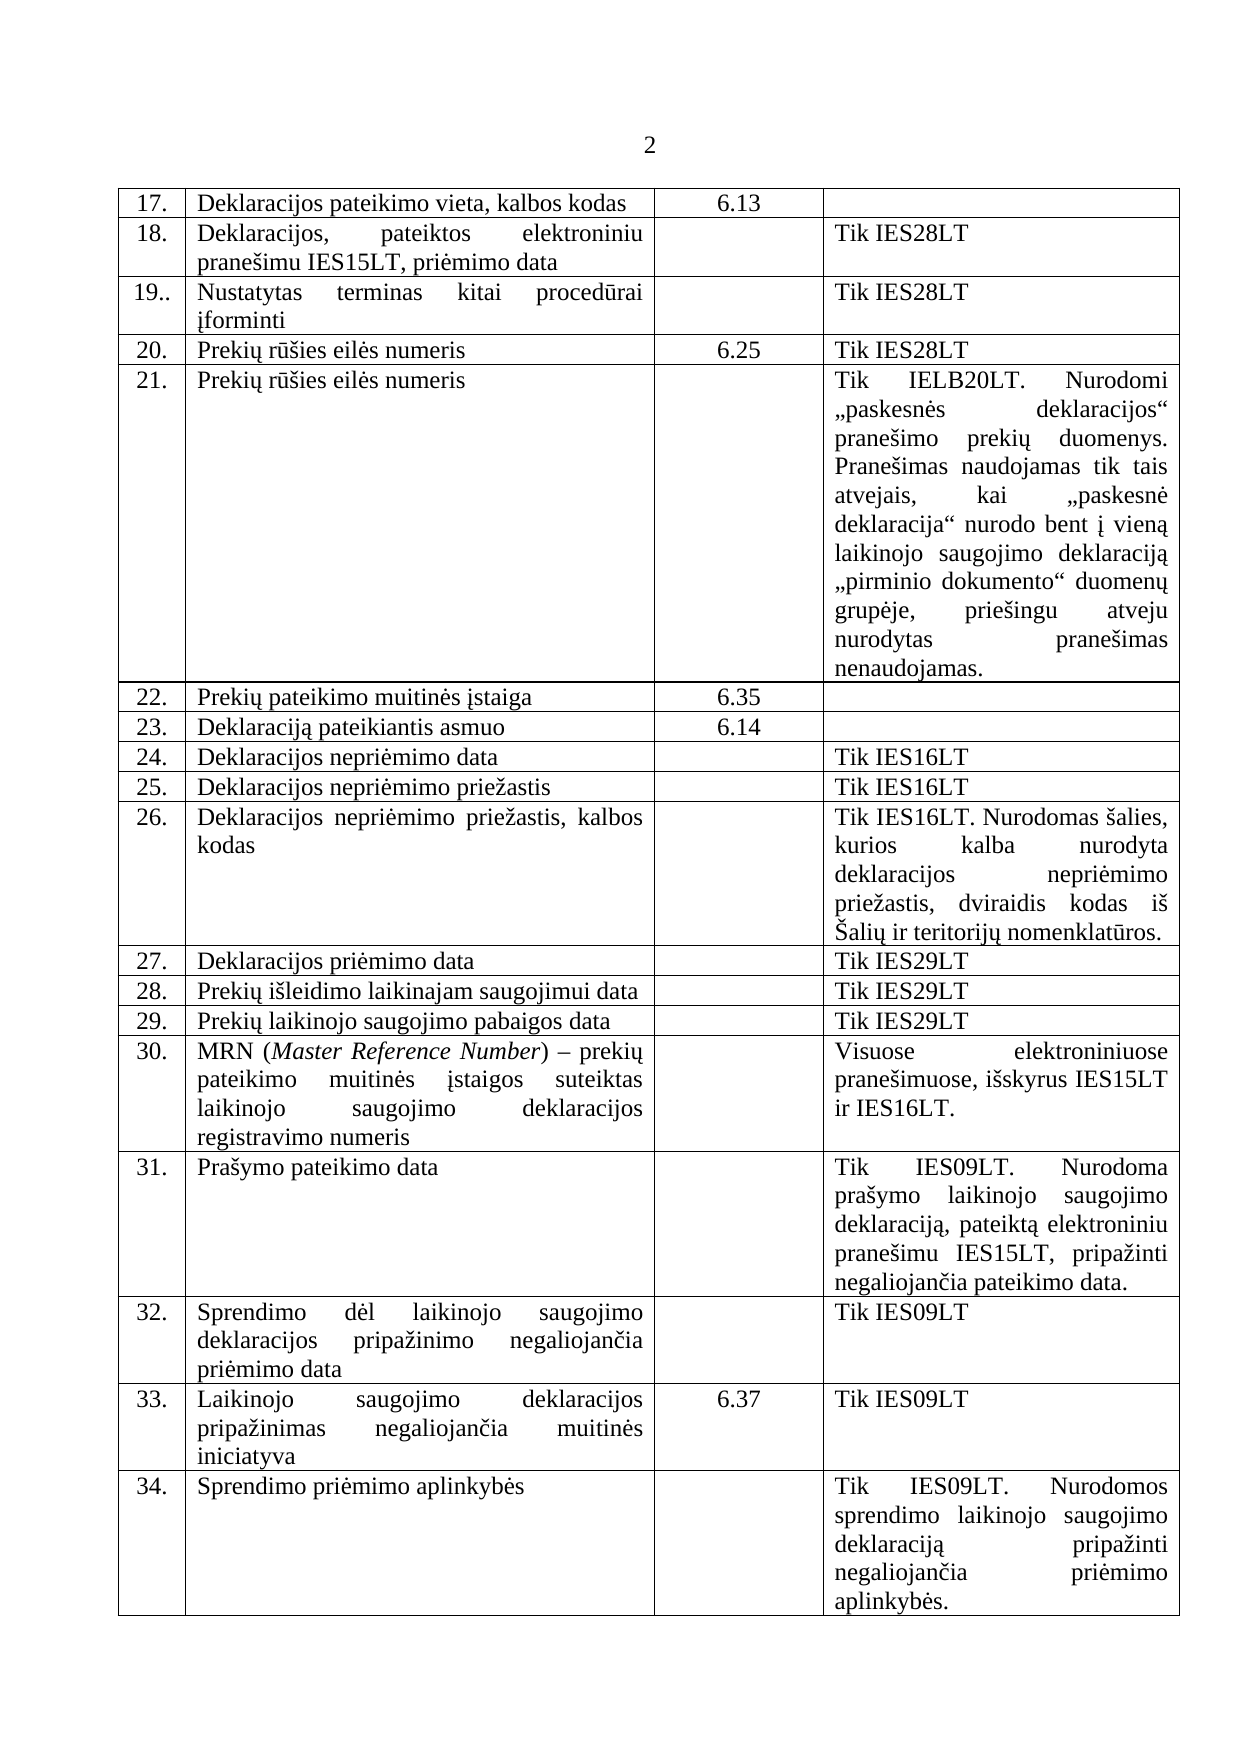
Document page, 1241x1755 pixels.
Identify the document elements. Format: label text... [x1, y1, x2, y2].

table_cell Deklaracijos, pateiktos elektroniniu pranešimu IES15LT, priėmimo data [186, 218, 654, 276]
table_cell 17. [119, 189, 185, 217]
table_cell [655, 802, 823, 945]
table_cell [655, 365, 823, 681]
table_cell Tik IES28LT [824, 218, 1179, 276]
table_cell 23. [119, 712, 185, 741]
table_cell Prekių laikinojo saugojimo pabaigos data [186, 1006, 654, 1035]
table_cell Tik IES29LT [824, 1006, 1179, 1035]
table_cell [824, 189, 1179, 217]
table_cell Tik IES16LT. Nurodomas šalies, kurios kalba nurodyta deklaracijos nepriėmimo priežastis, dviraidis kodas iš Šalių ir teritorijų nomenklatūros. [824, 802, 1179, 945]
table_cell [655, 772, 823, 801]
table_cell Prekių pateikimo muitinės įstaiga [186, 683, 654, 711]
table_cell [655, 277, 823, 334]
table_cell Visuose elektroniniuose pranešimuose, išskyrus IES15LT ir IES16LT. [824, 1036, 1179, 1151]
table_cell 6.37 [655, 1384, 823, 1470]
table_cell Deklaracijos priėmimo data [186, 946, 654, 975]
table_cell 25. [119, 772, 185, 801]
table_cell Tik IES16LT [824, 772, 1179, 801]
table_cell Tik IES09LT [824, 1384, 1179, 1470]
table_cell Tik IES28LT [824, 335, 1179, 364]
table_cell Tik IES29LT [824, 976, 1179, 1005]
table_cell 27. [119, 946, 185, 975]
table_cell [655, 742, 823, 771]
table_cell MRN (Master Reference Number) – prekių pateikimo muitinės įstaigos suteiktas laikinojo saugojimo deklaracijos registravimo numeris [186, 1036, 654, 1151]
table_cell [655, 976, 823, 1005]
table_cell 22. [119, 683, 185, 711]
table_cell 34. [119, 1471, 185, 1615]
table_cell 6.35 [655, 683, 823, 711]
table_cell Prekių išleidimo laikinajam saugojimui data [186, 976, 654, 1005]
table_cell [824, 712, 1179, 741]
table_cell Prekių rūšies eilės numeris [186, 335, 654, 364]
table_cell 18. [119, 218, 185, 276]
table_cell 6.13 [655, 189, 823, 217]
table_cell Tik IES09LT. Nurodoma prašymo laikinojo saugojimo deklaraciją, pateiktą elektroniniu pranešimu IES15LT, pripažinti negaliojančia pateikimo data. [824, 1152, 1179, 1296]
table_cell [655, 1297, 823, 1383]
table_cell [824, 683, 1179, 711]
table_cell 31. [119, 1152, 185, 1296]
table_cell 20. [119, 335, 185, 364]
table_cell 19.. [119, 277, 185, 334]
table_cell 29. [119, 1006, 185, 1035]
table_cell [655, 1036, 823, 1151]
table_cell [655, 1006, 823, 1035]
table_cell Deklaracijos nepriėmimo priežastis [186, 772, 654, 801]
table_cell [655, 1471, 823, 1615]
table_cell [655, 218, 823, 276]
table_cell [655, 1152, 823, 1296]
table_cell Deklaraciją pateikiantis asmuo [186, 712, 654, 741]
table_cell Tik IES16LT [824, 742, 1179, 771]
table_cell Deklaracijos nepriėmimo priežastis, kalbos kodas [186, 802, 654, 945]
table_cell 6.14 [655, 712, 823, 741]
table_cell 24. [119, 742, 185, 771]
table_cell 30. [119, 1036, 185, 1151]
table_cell 33. [119, 1384, 185, 1470]
table_cell 6.25 [655, 335, 823, 364]
table_cell Deklaracijos nepriėmimo data [186, 742, 654, 771]
table_cell Sprendimo dėl laikinojo saugojimo deklaracijos pripažinimo negaliojančia priėmimo data [186, 1297, 654, 1383]
table_cell Deklaracijos pateikimo vieta, kalbos kodas [186, 189, 654, 217]
table_cell 32. [119, 1297, 185, 1383]
table_cell Prašymo pateikimo data [186, 1152, 654, 1296]
table_cell Sprendimo priėmimo aplinkybės [186, 1471, 654, 1615]
table_cell Tik IES09LT. Nurodomos sprendimo laikinojo saugojimo deklaraciją pripažinti negaliojančia priėmimo aplinkybės. [824, 1471, 1179, 1615]
table_cell Tik IES28LT [824, 277, 1179, 334]
table_cell 28. [119, 976, 185, 1005]
table_cell Tik IELB20LT. Nurodomi „paskesnės deklaracijos“ pranešimo prekių duomenys. Pranešimas naudojamas tik tais atvejais, kai „paskesnė deklaracija“ nurodo bent į vieną laikinojo saugojimo deklaraciją „pirminio dokumento“ duomenų grupėje, priešingu atveju nurodytas pranešimas nenaudojamas. [824, 365, 1179, 681]
table_cell Laikinojo saugojimo deklaracijos pripažinimas negaliojančia muitinės iniciatyva [186, 1384, 654, 1470]
table_cell Tik IES09LT [824, 1297, 1179, 1383]
table_cell Tik IES29LT [824, 946, 1179, 975]
table_cell Prekių rūšies eilės numeris [186, 365, 654, 681]
table_cell 26. [119, 802, 185, 945]
table_cell [655, 946, 823, 975]
table_cell Nustatytas terminas kitai procedūrai įforminti [186, 277, 654, 334]
table_cell 21. [119, 365, 185, 681]
